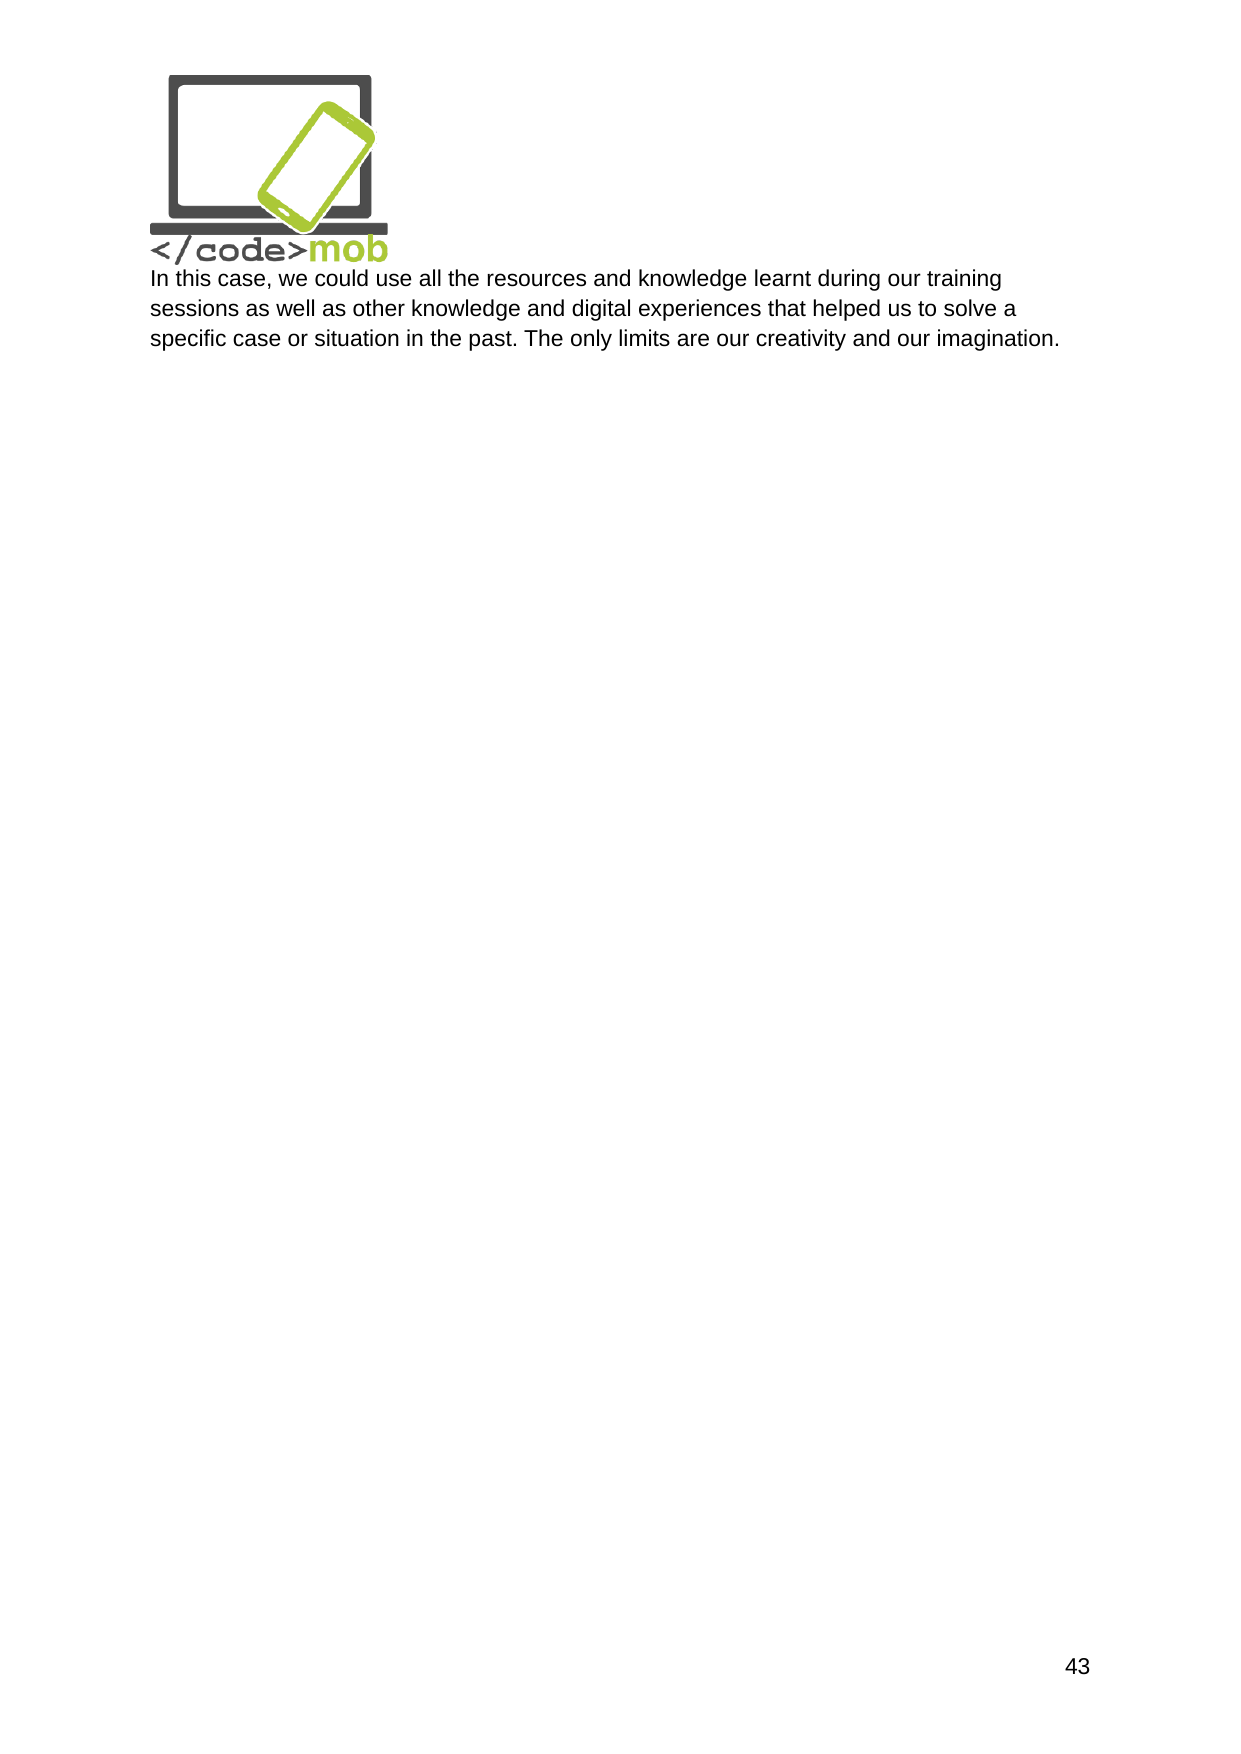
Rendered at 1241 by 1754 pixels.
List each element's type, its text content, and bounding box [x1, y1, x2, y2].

picture [150, 75, 388, 265]
text In this case, we could use all the resources and knowledge learnt during our training sessions as well as other knowledge and digital experiences that helped us to solve a specific case or situation in the past. The only limits are our creativity and our imagination. [150, 264, 1090, 351]
